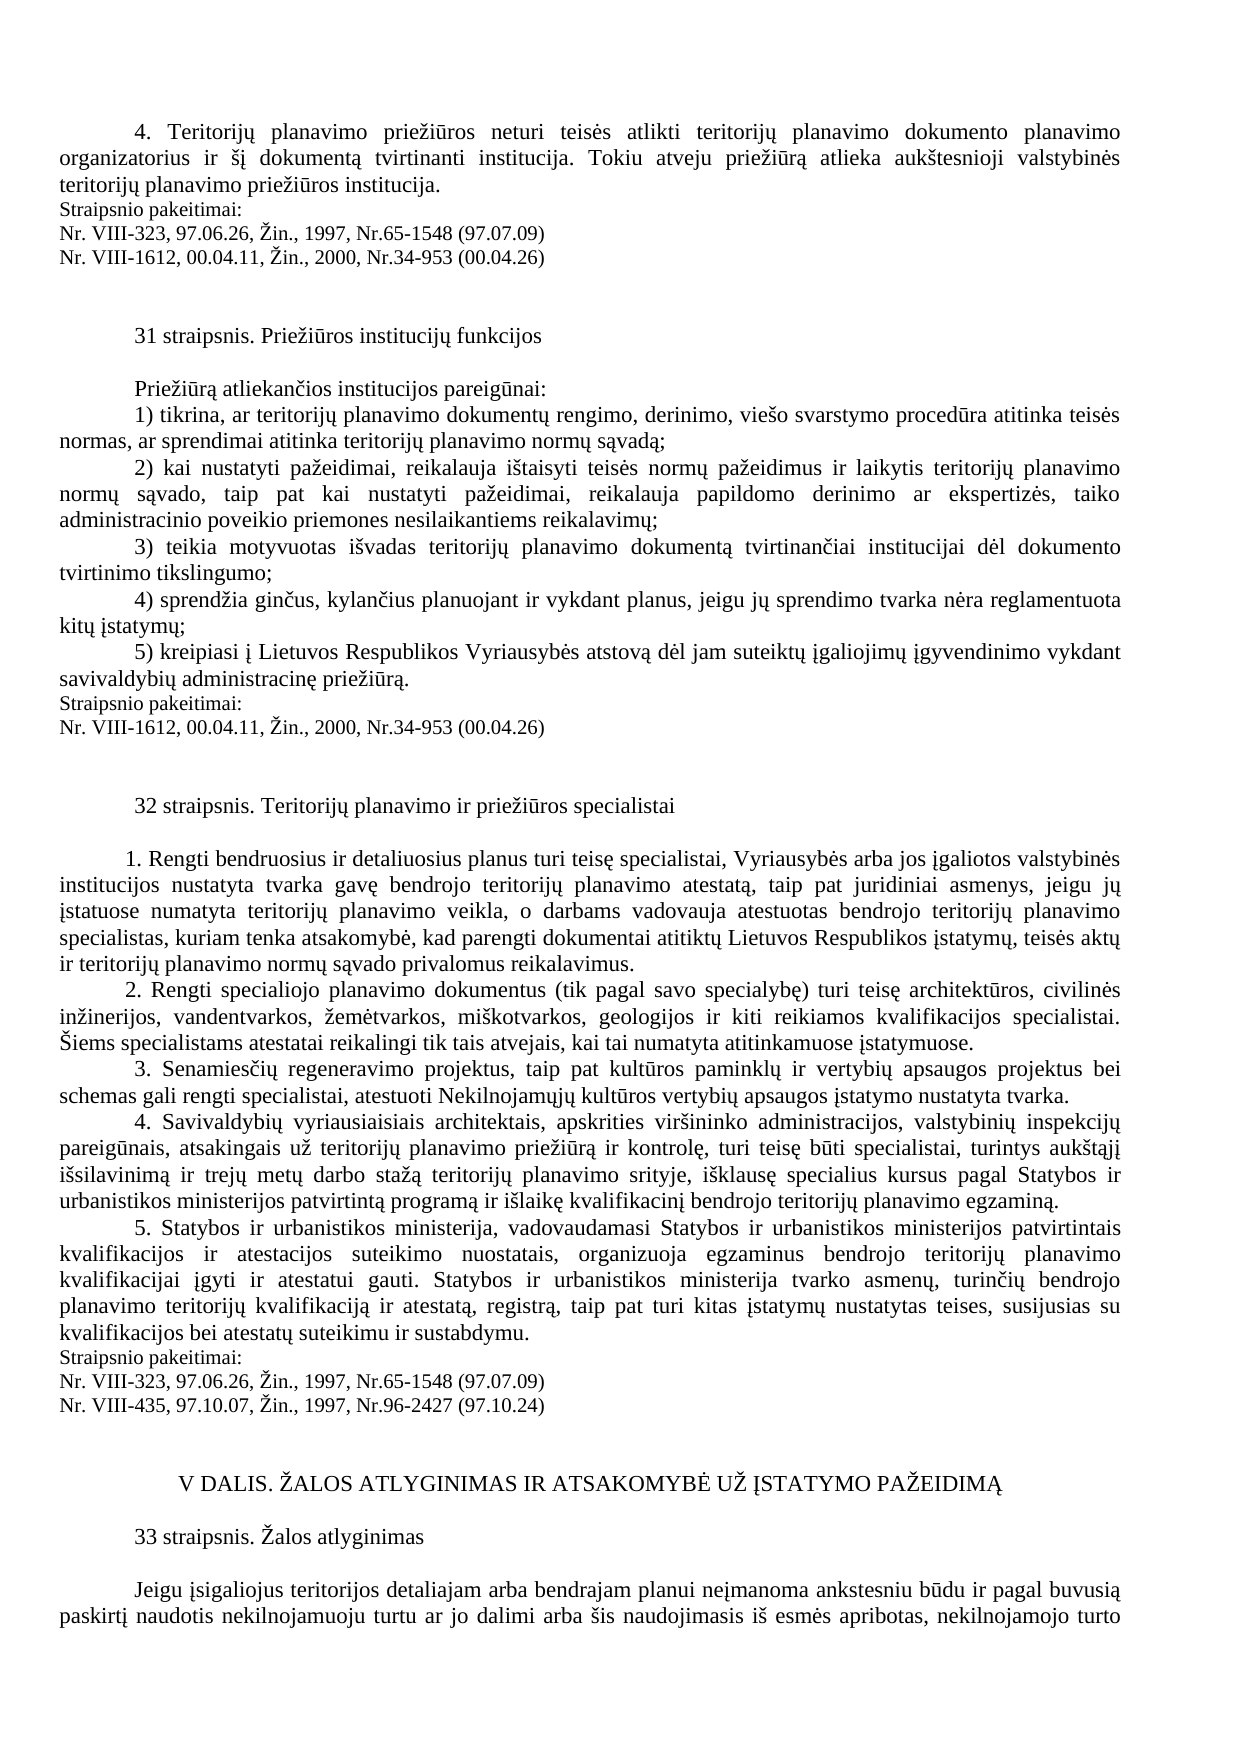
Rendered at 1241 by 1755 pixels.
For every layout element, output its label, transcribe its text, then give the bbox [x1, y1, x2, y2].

text Straipsnio pakeitimai: [59, 691, 1122, 715]
text Priežiūrą atliekančios institucijos pareigūnai: [59, 375, 1122, 401]
text 33 straipsnis. Žalos atlyginimas [59, 1523, 1122, 1549]
text 1. Rengti bendruosius ir detaliuosius planus turi teisę specialistai, Vyriausybės arba jos įgaliotos valstybinės institucijos nustatyta tvarka gavę bendrojo teritorijų planavimo atestatą, taip pat juridiniai asmenys, jeigu jų įstatuose numatyta teritorijų planavimo veikla, o darbams vadovauja atestuotas bendrojo teritorijų planavimo specialistas, kuriam tenka atsakomybė, kad parengti dokumentai atitiktų Lietuvos Respublikos įstatymų, teisės aktų ir teritorijų planavimo normų sąvado privalomus reikalavimus. [59, 844, 1122, 976]
text V DALIS. ŽALOS ATLYGINIMAS IR ATSAKOMYBĖ UŽ ĮSTATYMO PAŽEIDIMĄ [59, 1470, 1122, 1497]
text Nr. VIII-1612, 00.04.11, Žin., 2000, Nr.34-953 (00.04.26) [59, 245, 1122, 269]
text 1) tikrina, ar teritorijų planavimo dokumentų rengimo, derinimo, viešo svarstymo procedūra atitinka teisės normas, ar sprendimai atitinka teritorijų planavimo normų sąvadą; [59, 401, 1122, 454]
text Nr. VIII-323, 97.06.26, Žin., 1997, Nr.65-1548 (97.07.09) [59, 1369, 1122, 1393]
text 32 straipsnis. Teritorijų planavimo ir priežiūros specialistai [59, 792, 1122, 818]
text 4. Savivaldybių vyriausiaisiais architektais, apskrities viršininko administracijos, valstybinių inspekcijų pareigūnais, atsakingais už teritorijų planavimo priežiūrą ir kontrolę, turi teisę būti specialistai, turintys aukštąjį išsilavinimą ir trejų metų darbo stažą teritorijų planavimo srityje, išklausę specialius kursus pagal Statybos ir urbanistikos ministerijos patvirtintą programą ir išlaikę kvalifikacinį bendrojo teritorijų planavimo egzaminą. [59, 1108, 1122, 1213]
text 3. Senamiesčių regeneravimo projektus, taip pat kultūros paminklų ir vertybių apsaugos projektus bei schemas gali rengti specialistai, atestuoti Nekilnojamųjų kultūros vertybių apsaugos įstatymo nustatyta tvarka. [59, 1055, 1122, 1108]
text 2. Rengti specialiojo planavimo dokumentus (tik pagal savo specialybę) turi teisę architektūros, civilinės inžinerijos, vandentvarkos, žemėtvarkos, miškotvarkos, geologijos ir kiti reikiamos kvalifikacijos specialistai. Šiems specialistams atestatai reikalingi tik tais atvejais, kai tai numatyta atitinkamuose įstatymuose. [59, 976, 1122, 1055]
text 4. Teritorijų planavimo priežiūros neturi teisės atlikti teritorijų planavimo dokumento planavimo organizatorius ir šį dokumentą tvirtinanti institucija. Tokiu atveju priežiūrą atlieka aukštesnioji valstybinės teritorijų planavimo priežiūros institucija. [59, 118, 1122, 197]
text Jeigu įsigaliojus teritorijos detaliajam arba bendrajam planui neįmanoma ankstesniu būdu ir pagal buvusią paskirtį naudotis nekilnojamuoju turtu ar jo dalimi arba šis naudojimasis iš esmės apribotas, nekilnojamojo turto [59, 1576, 1122, 1628]
text Nr. VIII-435, 97.10.07, Žin., 1997, Nr.96-2427 (97.10.24) [59, 1393, 1122, 1417]
text Nr. VIII-1612, 00.04.11, Žin., 2000, Nr.34-953 (00.04.26) [59, 715, 1122, 739]
text 31 straipsnis. Priežiūros institucijų funkcijos [59, 322, 1122, 348]
text Straipsnio pakeitimai: [59, 1345, 1122, 1369]
text 5. Statybos ir urbanistikos ministerija, vadovaudamasi Statybos ir urbanistikos ministerijos patvirtintais kvalifikacijos ir atestacijos suteikimo nuostatais, organizuoja egzaminus bendrojo teritorijų planavimo kvalifikacijai įgyti ir atestatui gauti. Statybos ir urbanistikos ministerija tvarko asmenų, turinčių bendrojo planavimo teritorijų kvalifikaciją ir atestatą, registrą, taip pat turi kitas įstatymų nustatytas teises, susijusias su kvalifikacijos bei atestatų suteikimu ir sustabdymu. [59, 1213, 1122, 1345]
text 4) sprendžia ginčus, kylančius planuojant ir vykdant planus, jeigu jų sprendimo tvarka nėra reglamentuota kitų įstatymų; [59, 586, 1122, 638]
text 5) kreipiasi į Lietuvos Respublikos Vyriausybės atstovą dėl jam suteiktų įgaliojimų įgyvendinimo vykdant savivaldybių administracinę priežiūrą. [59, 638, 1122, 691]
text Straipsnio pakeitimai: [59, 197, 1122, 221]
text 2) kai nustatyti pažeidimai, reikalauja ištaisyti teisės normų pažeidimus ir laikytis teritorijų planavimo normų sąvado, taip pat kai nustatyti pažeidimai, reikalauja papildomo derinimo ar ekspertizės, taiko administracinio poveikio priemones nesilaikantiems reikalavimų; [59, 454, 1122, 533]
text 3) teikia motyvuotas išvadas teritorijų planavimo dokumentą tvirtinančiai institucijai dėl dokumento tvirtinimo tikslingumo; [59, 533, 1122, 586]
text Nr. VIII-323, 97.06.26, Žin., 1997, Nr.65-1548 (97.07.09) [59, 221, 1122, 245]
